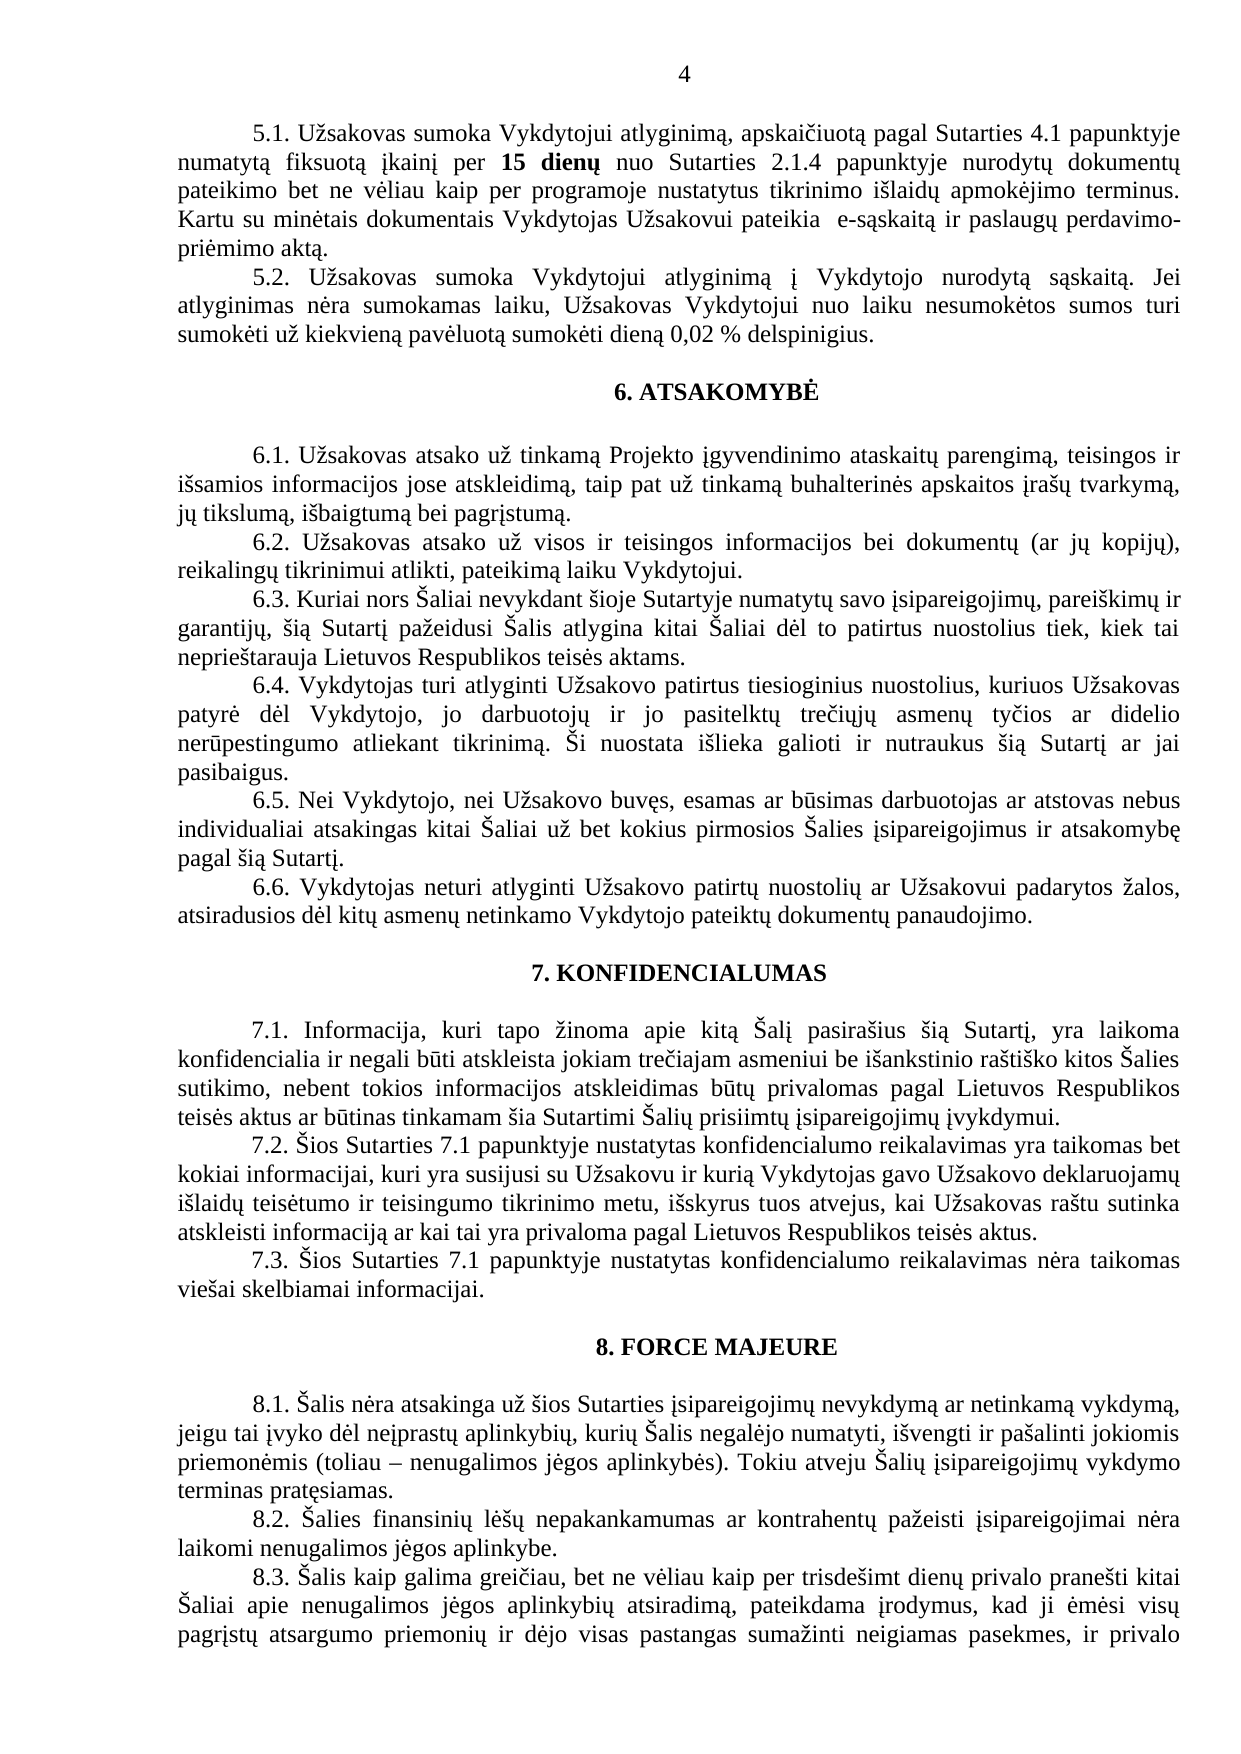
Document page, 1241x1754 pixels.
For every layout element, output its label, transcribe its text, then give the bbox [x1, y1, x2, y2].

text 8.1. Šalis nėra atsakinga už šios Sutarties įsipareigojimų nevykdymą ar netinkamą vykdymą, jeigu tai įvyko dėl neįprastų aplinkybių, kurių Šalis negalėjo numatyti, išvengti ir pašalinti jokiomis priemonėmis (toliau – nenugalimos jėgos aplinkybės). Tokiu atveju Šalių įsipareigojimų vykdymo terminas pratęsiamas. [177, 1389, 1181, 1504]
text 6.2. Užsakovas atsako už visos ir teisingos informacijos bei dokumentų (ar jų kopijų), reikalingų tikrinimui atlikti, pateikimą laiku Vykdytojui. [177, 527, 1181, 584]
text 6.1. Užsakovas atsako už tinkamą Projekto įgyvendinimo ataskaitų parengimą, teisingos ir išsamios informacijos jose atskleidimą, taip pat už tinkamą buhalterinės apskaitos įrašų tvarkymą, jų tikslumą, išbaigtumą bei pagrįstumą. [177, 441, 1181, 527]
text 6.5. Nei Vykdytojo, nei Užsakovo buvęs, esamas ar būsimas darbuotojas ar atstovas nebus individualiai atsakingas kitai Šaliai už bet kokius pirmosios Šalies įsipareigojimus ir atsakomybę pagal šią Sutartį. [177, 786, 1181, 872]
text 6. ATSAKOMYBĖ [177, 377, 1181, 406]
text 8. FORCE MAJEURE [177, 1332, 1181, 1361]
text 6.3. Kuriai nors Šaliai nevykdant šioje Sutartyje numatytų savo įsipareigojimų, pareiškimų ir garantijų, šią Sutartį pažeidusi Šalis atlygina kitai Šaliai dėl to patirtus nuostolius tiek, kiek tai neprieštarauja Lietuvos Respublikos teisės aktams. [177, 584, 1181, 671]
text 8.2. Šalies finansinių lėšų nepakankamumas ar kontrahentų pažeisti įsipareigojimai nėra laikomi nenugalimos jėgos aplinkybe. [177, 1504, 1181, 1562]
text 7. KONFIDENCIALUMAS [177, 958, 1181, 987]
text 8.3. Šalis kaip galima greičiau, bet ne vėliau kaip per trisdešimt dienų privalo pranešti kitai Šaliai apie nenugalimos jėgos aplinkybių atsiradimą, pateikdama įrodymus, kad ji ėmėsi visų pagrįstų atsargumo priemonių ir dėjo visas pastangas sumažinti neigiamas pasekmes, ir privalo [177, 1562, 1181, 1648]
text 6.6. Vykdytojas neturi atlyginti Užsakovo patirtų nuostolių ar Užsakovui padarytos žalos, atsiradusios dėl kitų asmenų netinkamo Vykdytojo pateiktų dokumentų panaudojimo. [177, 872, 1181, 929]
text 7.3. Šios Sutarties 7.1 papunktyje nustatytas konfidencialumo reikalavimas nėra taikomas viešai skelbiamai informacijai. [177, 1246, 1181, 1303]
text 6.4. Vykdytojas turi atlyginti Užsakovo patirtus tiesioginius nuostolius, kuriuos Užsakovas patyrė dėl Vykdytojo, jo darbuotojų ir jo pasitelktų trečiųjų asmenų tyčios ar didelio nerūpestingumo atliekant tikrinimą. Ši nuostata išlieka galioti ir nutraukus šią Sutartį ar jai pasibaigus. [177, 671, 1181, 786]
text 5.2. Užsakovas sumoka Vykdytojui atlyginimą į Vykdytojo nurodytą sąskaitą. Jei atlyginimas nėra sumokamas laiku, Užsakovas Vykdytojui nuo laiku nesumokėtos sumos turi sumokėti už kiekvieną pavėluotą sumokėti dieną 0,02 % delspinigius. [177, 262, 1181, 348]
text 7.2. Šios Sutarties 7.1 papunktyje nustatytas konfidencialumo reikalavimas yra taikomas bet kokiai informacijai, kuri yra susijusi su Užsakovu ir kurią Vykdytojas gavo Užsakovo deklaruojamų išlaidų teisėtumo ir teisingumo tikrinimo metu, išskyrus tuos atvejus, kai Užsakovas raštu sutinka atskleisti informaciją ar kai tai yra privaloma pagal Lietuvos Respublikos teisės aktus. [177, 1131, 1181, 1246]
text 5.1. Užsakovas sumoka Vykdytojui atlyginimą, apskaičiuotą pagal Sutarties 4.1 papunktyje numatytą fiksuotą įkainį per 15 dienų nuo Sutarties 2.1.4 papunktyje nurodytų dokumentų pateikimo bet ne vėliau kaip per programoje nustatytus tikrinimo išlaidų apmokėjimo terminus. Kartu su minėtais dokumentais Vykdytojas Užsakovui pateikia e-sąskaitą ir paslaugų perdavimo-priėmimo aktą. [177, 118, 1181, 262]
text 7.1. Informacija, kuri tapo žinoma apie kitą Šalį pasirašius šią Sutartį, yra laikoma konfidencialia ir negali būti atskleista jokiam trečiajam asmeniui be išankstinio raštiško kitos Šalies sutikimo, nebent tokios informacijos atskleidimas būtų privalomas pagal Lietuvos Respublikos teisės aktus ar būtinas tinkamam šia Sutartimi Šalių prisiimtų įsipareigojimų įvykdymui. [177, 1016, 1181, 1131]
